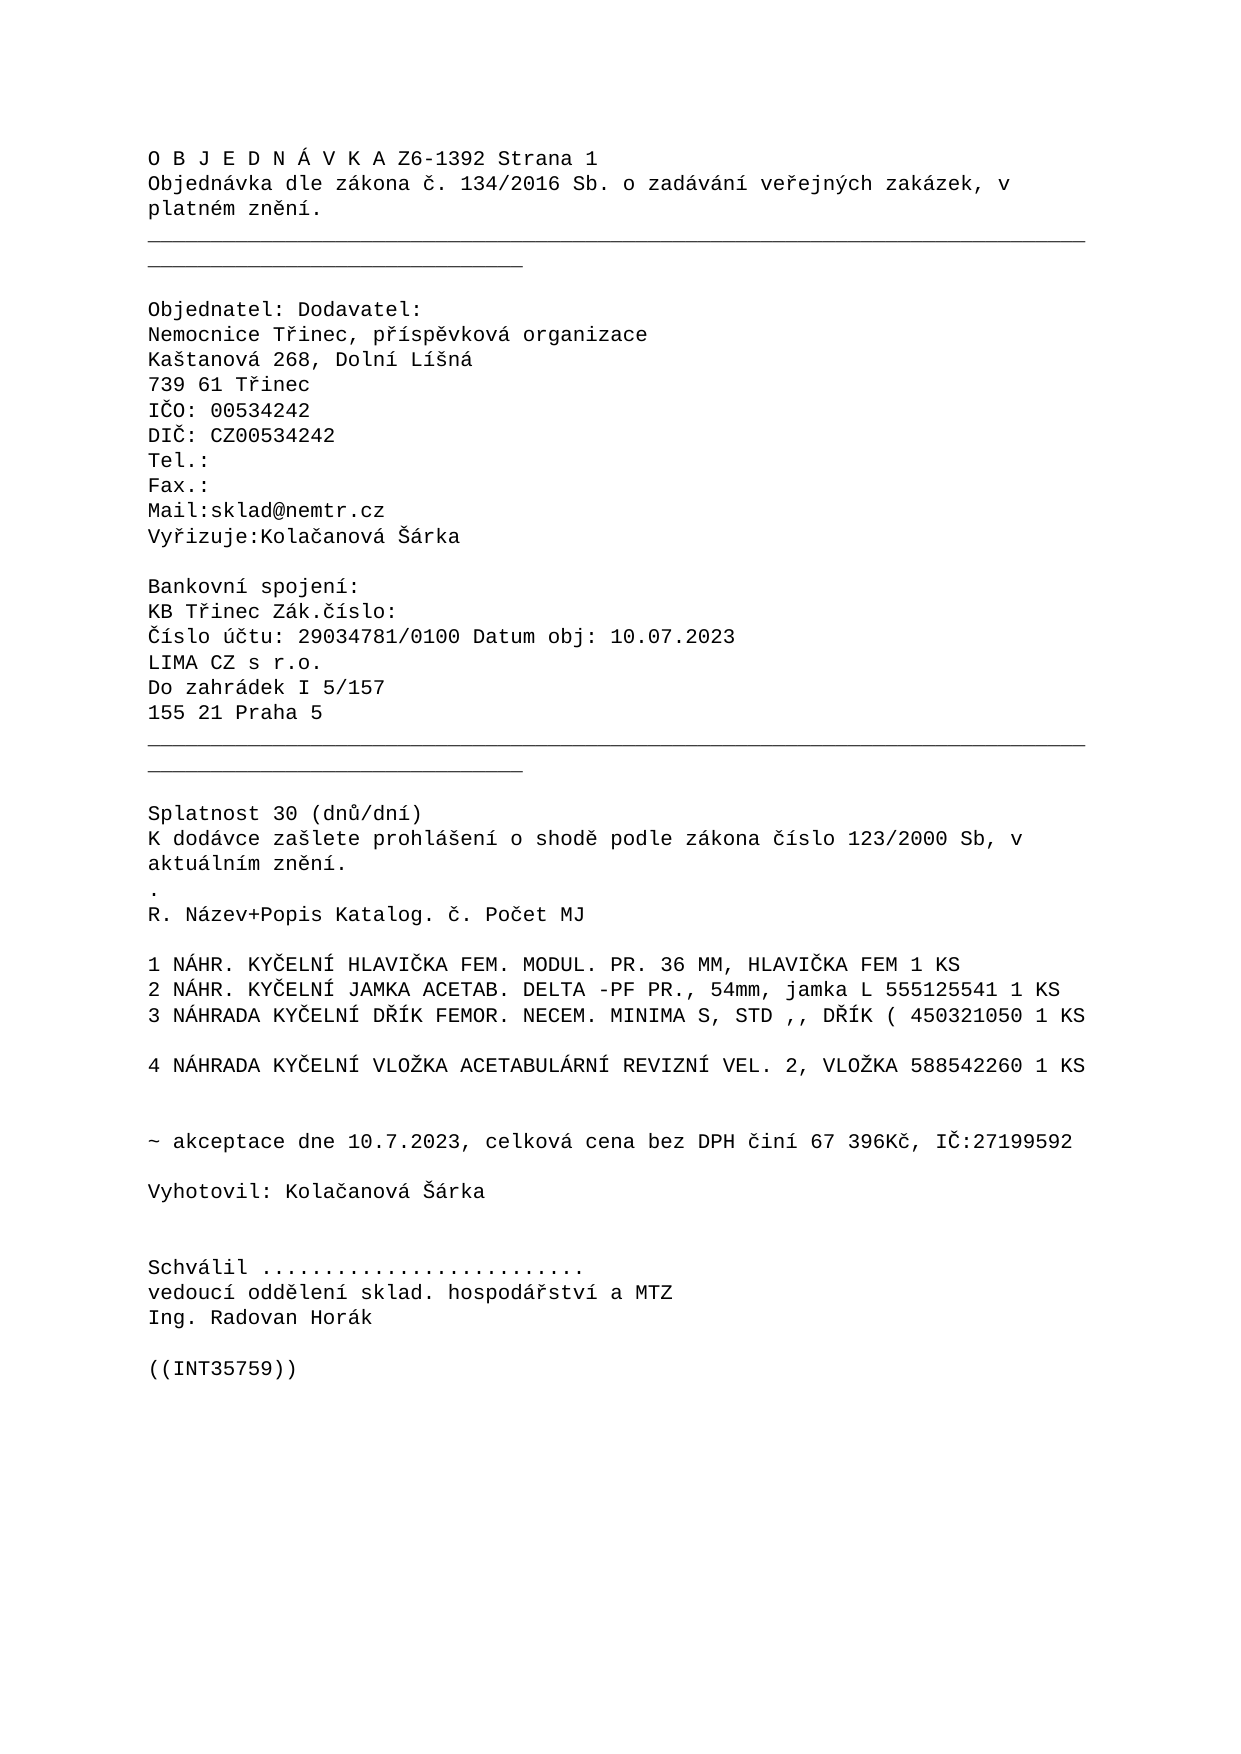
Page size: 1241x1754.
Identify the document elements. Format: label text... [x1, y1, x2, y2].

text O B J E D N Á V K A Z6-1392 Strana 1 Objednávka dle zákona č. 134/2016 Sb. o zadávání veřejných zakázek, v platném znění. _________________________________________________________________________________________________________ Objednatel: Dodavatel: Nemocnice Třinec, příspěvková organizace Kaštanová 268, Dolní Líšná 739 61 Třinec IČO: 00534242 DIČ: CZ00534242 Tel.: Fax.: Mail:sklad@nemtr.cz Vyřizuje:Kolačanová Šárka Bankovní spojení: KB Třinec Zák.číslo: Číslo účtu: 29034781/0100 Datum obj: 10.07.2023 LIMA CZ s r.o. Do zahrádek I 5/157 155 21 Praha 5 _________________________________________________________________________________________________________ Splatnost 30 (dnů/dní) K dodávce zašlete prohlášení o shodě podle zákona číslo 123/2000 Sb, v aktuálním znění. . R. Název+Popis Katalog. č. Počet MJ 1 NÁHR. KYČELNÍ HLAVIČKA FEM. MODUL. PR. 36 MM, HLAVIČKA FEM 1 KS 2 NÁHR. KYČELNÍ JAMKA ACETAB. DELTA -PF PR., 54mm, jamka L 555125541 1 KS 3 NÁHRADA KYČELNÍ DŘÍK FEMOR. NECEM. MINIMA S, STD ,, DŘÍK ( 450321050 1 KS 4 NÁHRADA KYČELNÍ VLOŽKA ACETABULÁRNÍ REVIZNÍ VEL. 2, VLOŽKA 588542260 1 KS ~ akceptace dne 10.7.2023, celková cena bez DPH činí 67 396Kč, IČ:27199592 Vyhotovil: Kolačanová Šárka Schválil .......................... vedoucí oddělení sklad. hospodářství a MTZ Ing. Radovan Horák ((INT35759)) [148, 148, 1093, 1381]
